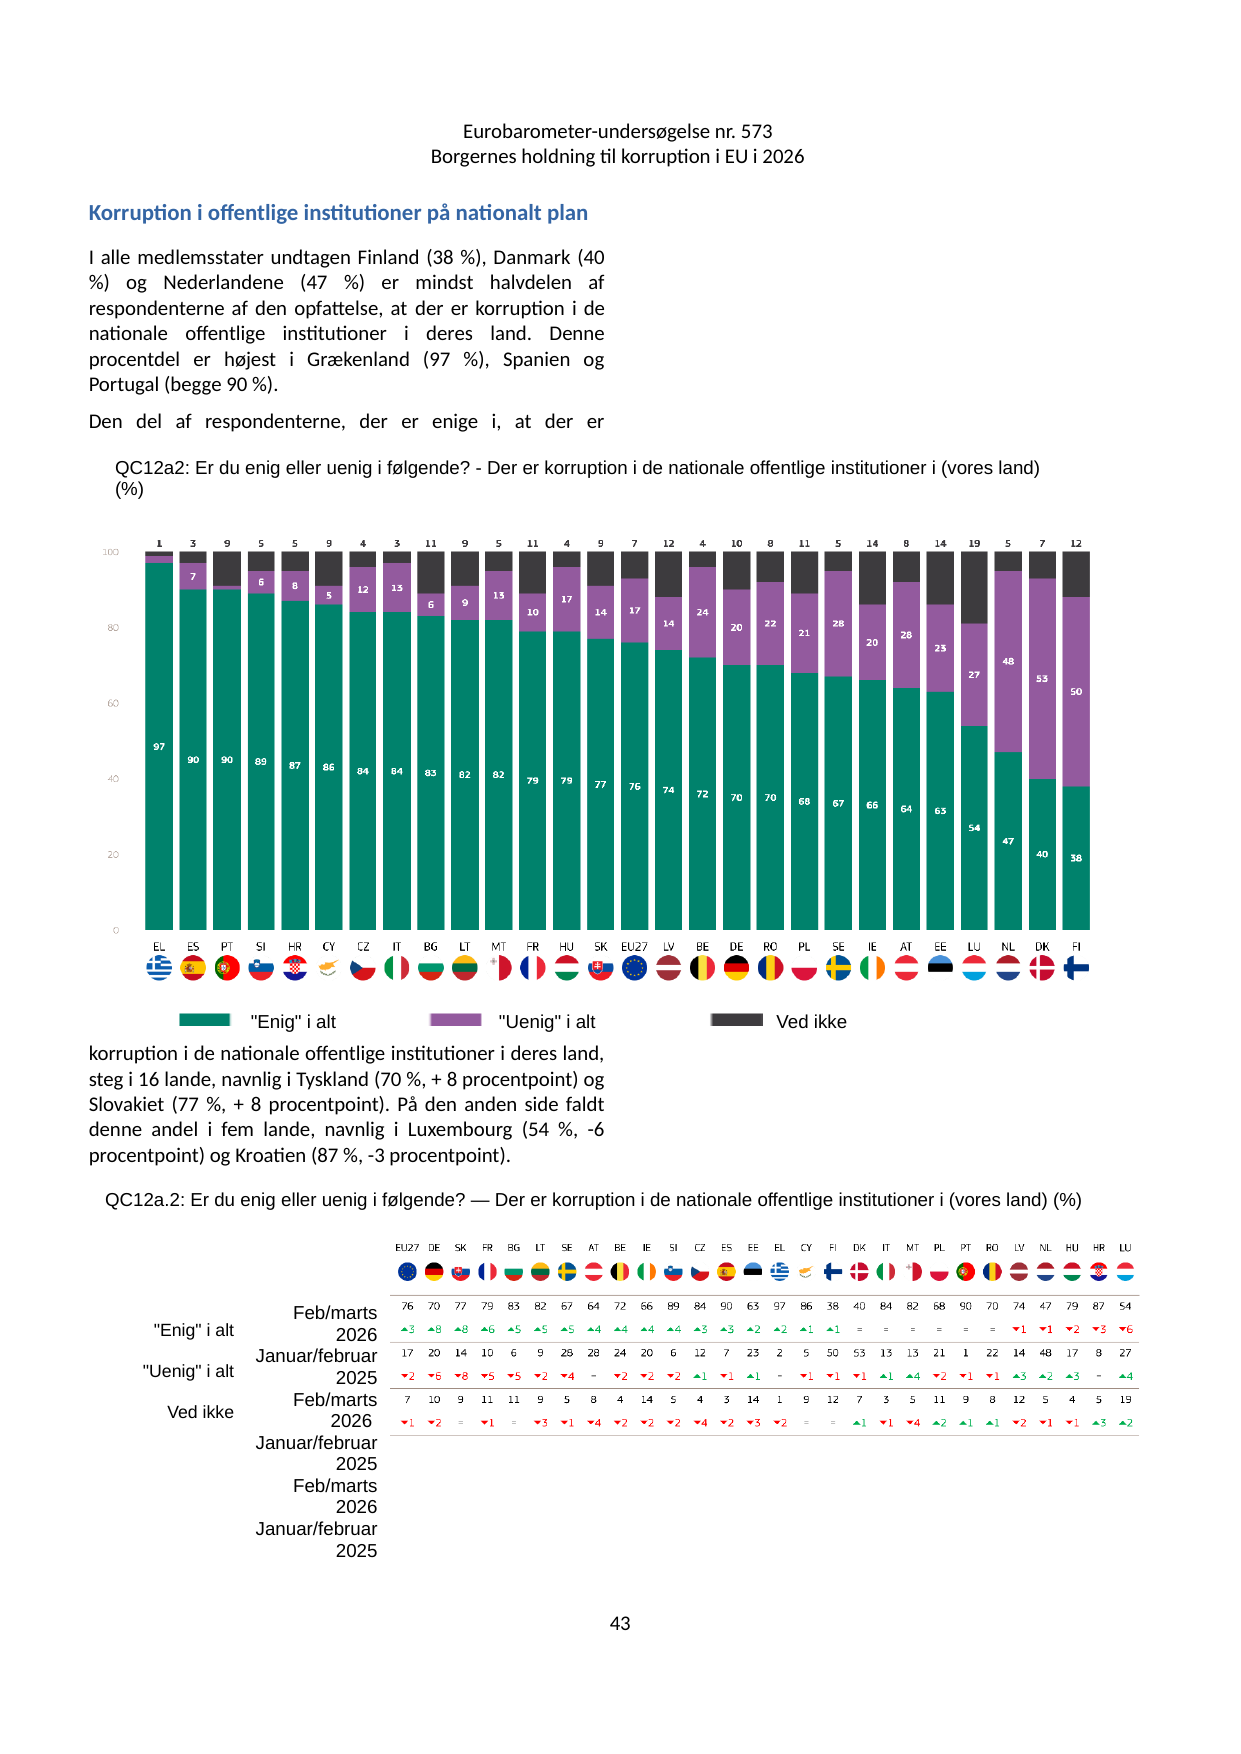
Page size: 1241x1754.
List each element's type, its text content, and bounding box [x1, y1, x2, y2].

picture [94, 532, 1098, 987]
picture [165, 1008, 763, 1026]
picture [390, 1232, 1141, 1436]
text I alle medlemsstater undtagen Finland (38 %), Danmark (40 %) og Nederlandene (47 %) er mindst halvdelen af respondenterne af den opfattelse, at der er korruption i de nationale offentlige institutioner i deres land. Denne procentdel er højest i Grækenland (97 %), Spanien og Portugal (begge 90 %). [88, 244, 605, 397]
text Den del af respondenterne, der er enige i, at der er korruption i de nationale offentlige institutioner i deres land, steg i 16 lande, navnlig i Tyskland (70 %, + 8 procentpoint) og Slovakiet (77 %, + 8 procentpoint). På den anden side faldt denne andel i fem lande, navnlig i Luxembourg (54 %, -6 procentpoint) og Kroatien (87 %, -3 procentpoint). [88, 408, 605, 1167]
text Korruption i offentlige institutioner på nationalt plan [88, 198, 605, 226]
